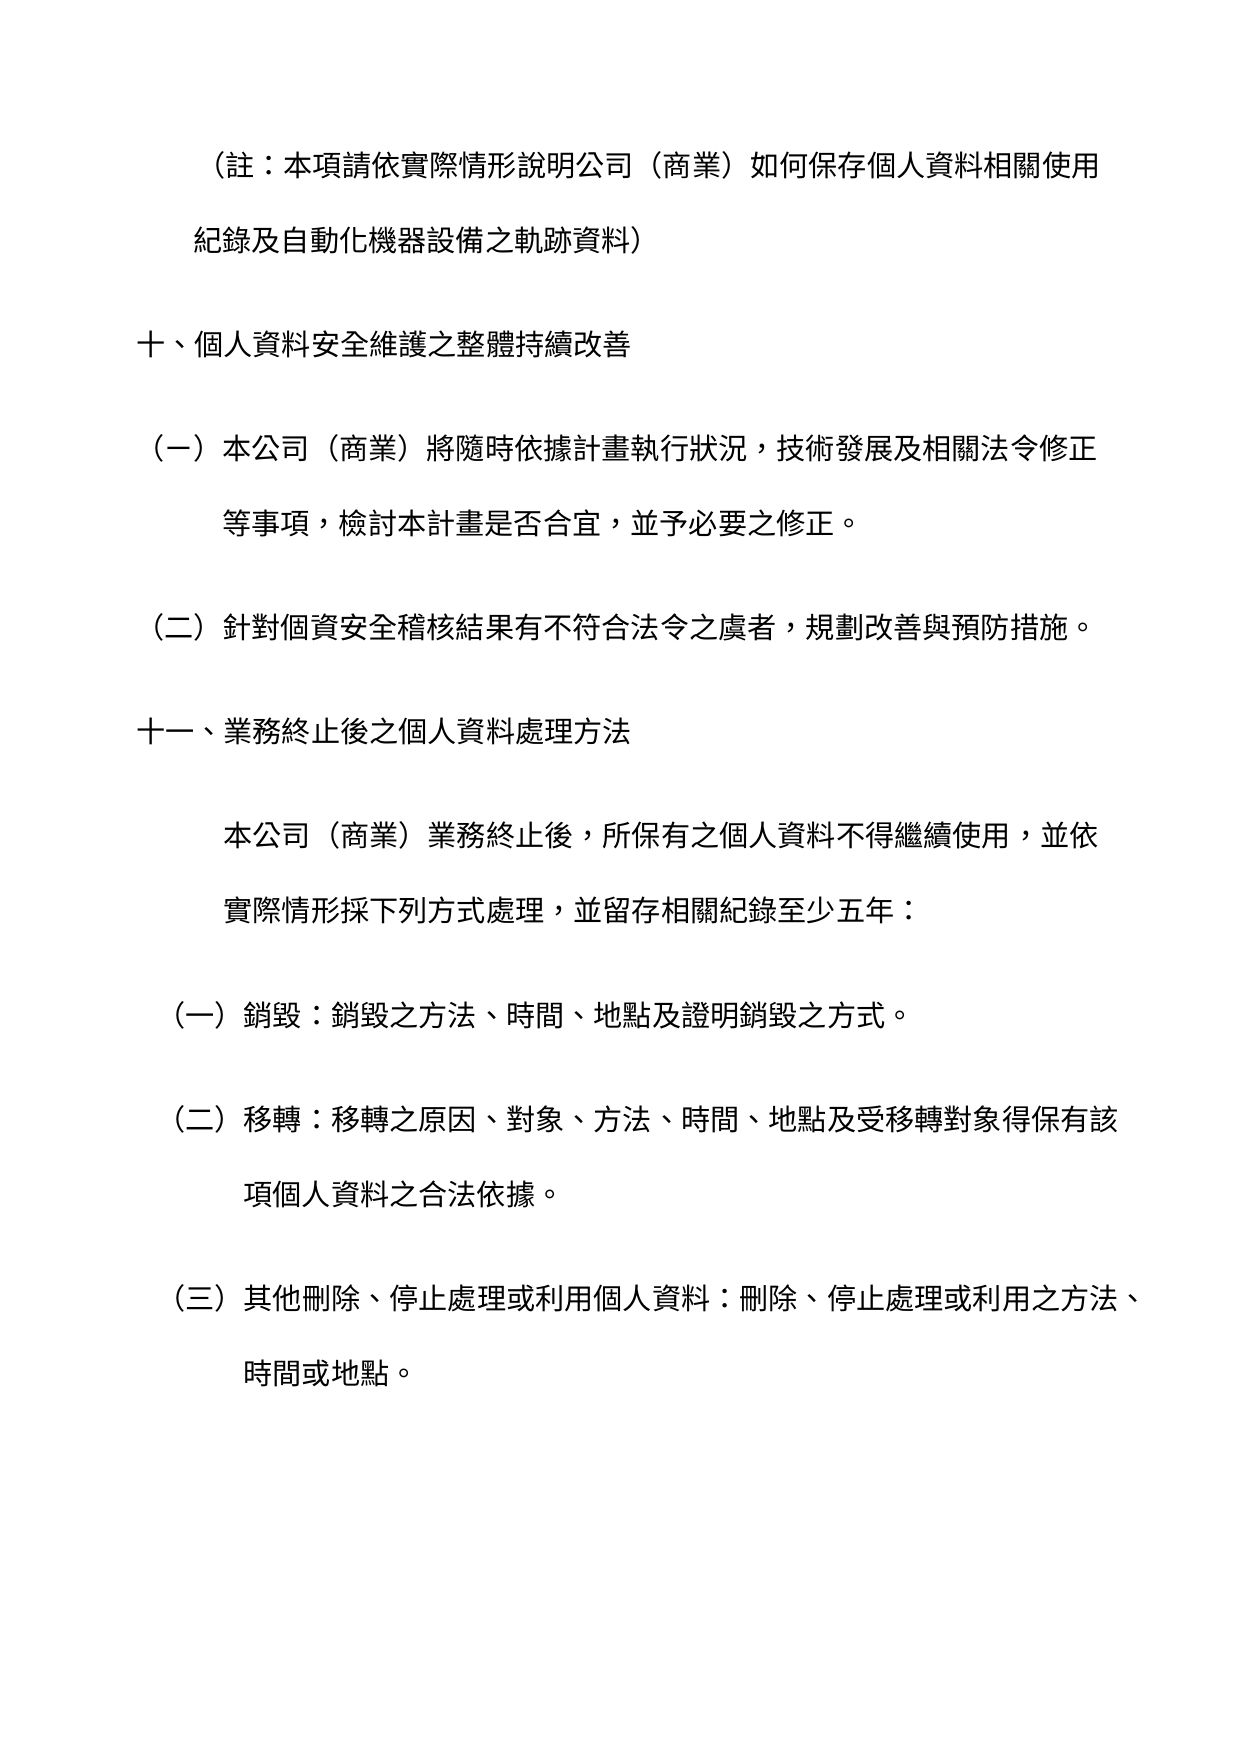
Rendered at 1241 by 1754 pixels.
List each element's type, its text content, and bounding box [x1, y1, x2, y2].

text 十一、業務終止後之個人資料處理方法 [136, 686, 1122, 761]
text （二）針對個資安全稽核結果有不符合法令之虞者，規劃改善與預防措施。 [135, 582, 1122, 657]
text 十、個人資料安全維護之整體持續改善 [136, 299, 1122, 374]
text 本公司（商業）業務終止後，所保有之個人資料不得繼續使用，並依實際情形採下列方式處理，並留存相關紀錄至少五年： [223, 790, 1122, 940]
text （註：本項請依實際情形說明公司（商業）如何保存個人資料相關使用紀錄及自動化機器設備之軌跡資料） [193, 119, 1122, 269]
text （三）其他刪除、停止處理或利用個人資料：刪除、停止處理或利用之方法、時間或地點。 [156, 1253, 1122, 1403]
text （二）移轉：移轉之原因、對象、方法、時間、地點及受移轉對象得保有該項個人資料之合法依據。 [156, 1074, 1122, 1224]
text （ㄧ）本公司（商業）將隨時依據計畫執行狀況，技術發展及相關法令修正等事項，檢討本計畫是否合宜，並予必要之修正。 [135, 403, 1122, 553]
text （一）銷毀：銷毀之方法、時間、地點及證明銷毀之方式。 [156, 969, 1122, 1044]
